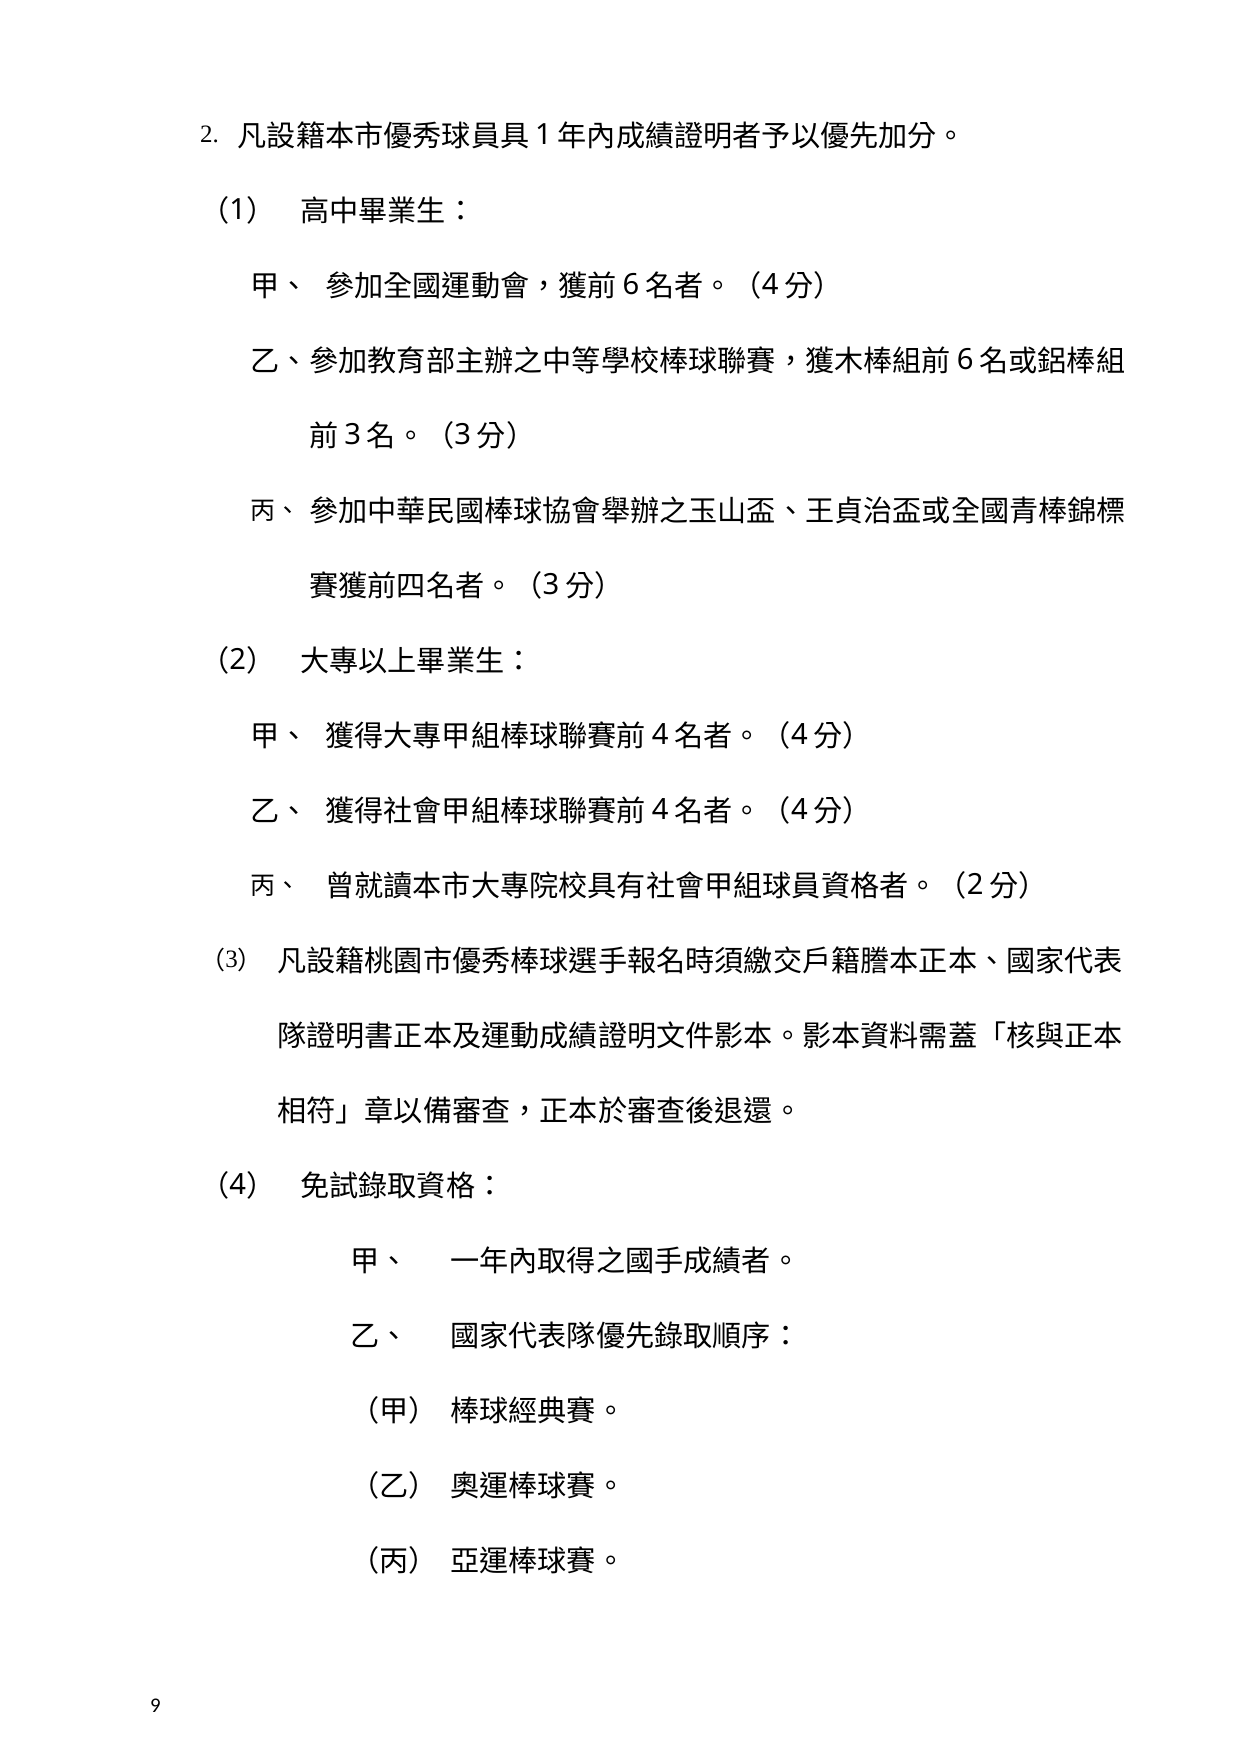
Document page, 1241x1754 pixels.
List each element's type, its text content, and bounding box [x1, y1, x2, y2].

list 凡設籍本市優秀球員具1年內成績證明者予以優先加分。 [200, 89, 1137, 164]
list 獲得大專甲組棒球聯賽前4名者。（4分） [250, 689, 1137, 764]
list 高中畢業生： [200, 164, 1137, 239]
list 奧運棒球賽。 [350, 1439, 1137, 1514]
list 免試錄取資格： [200, 1139, 1137, 1214]
list 凡設籍桃園市優秀棒球選手報名時須繳交戶籍謄本正本、國家代表隊證明書正本及運動成績證明文件影本。影本資料需蓋「核與正本相符」章以備審查，正本於審查後退還。 [200, 914, 1137, 1139]
list 參加全國運動會，獲前6名者。（4分） [250, 239, 1137, 314]
list 曾就讀本市大專院校具有社會甲組球員資格者。（2分） [250, 839, 1137, 914]
list 一年內取得之國手成績者。 [350, 1214, 1137, 1289]
list 國家代表隊優先錄取順序： [350, 1289, 1137, 1364]
list 獲得社會甲組棒球聯賽前4名者。（4分） [250, 764, 1137, 839]
list 亞運棒球賽。 [350, 1514, 1137, 1589]
list 參加教育部主辦之中等學校棒球聯賽，獲木棒組前6名或鋁棒組前3名。（3分） [250, 314, 1137, 464]
list 參加中華民國棒球協會舉辦之玉山盃、王貞治盃或全國青棒錦標賽獲前四名者。（3分） [250, 464, 1137, 614]
list 大專以上畢業生： [200, 614, 1137, 689]
list 棒球經典賽。 [350, 1364, 1137, 1439]
